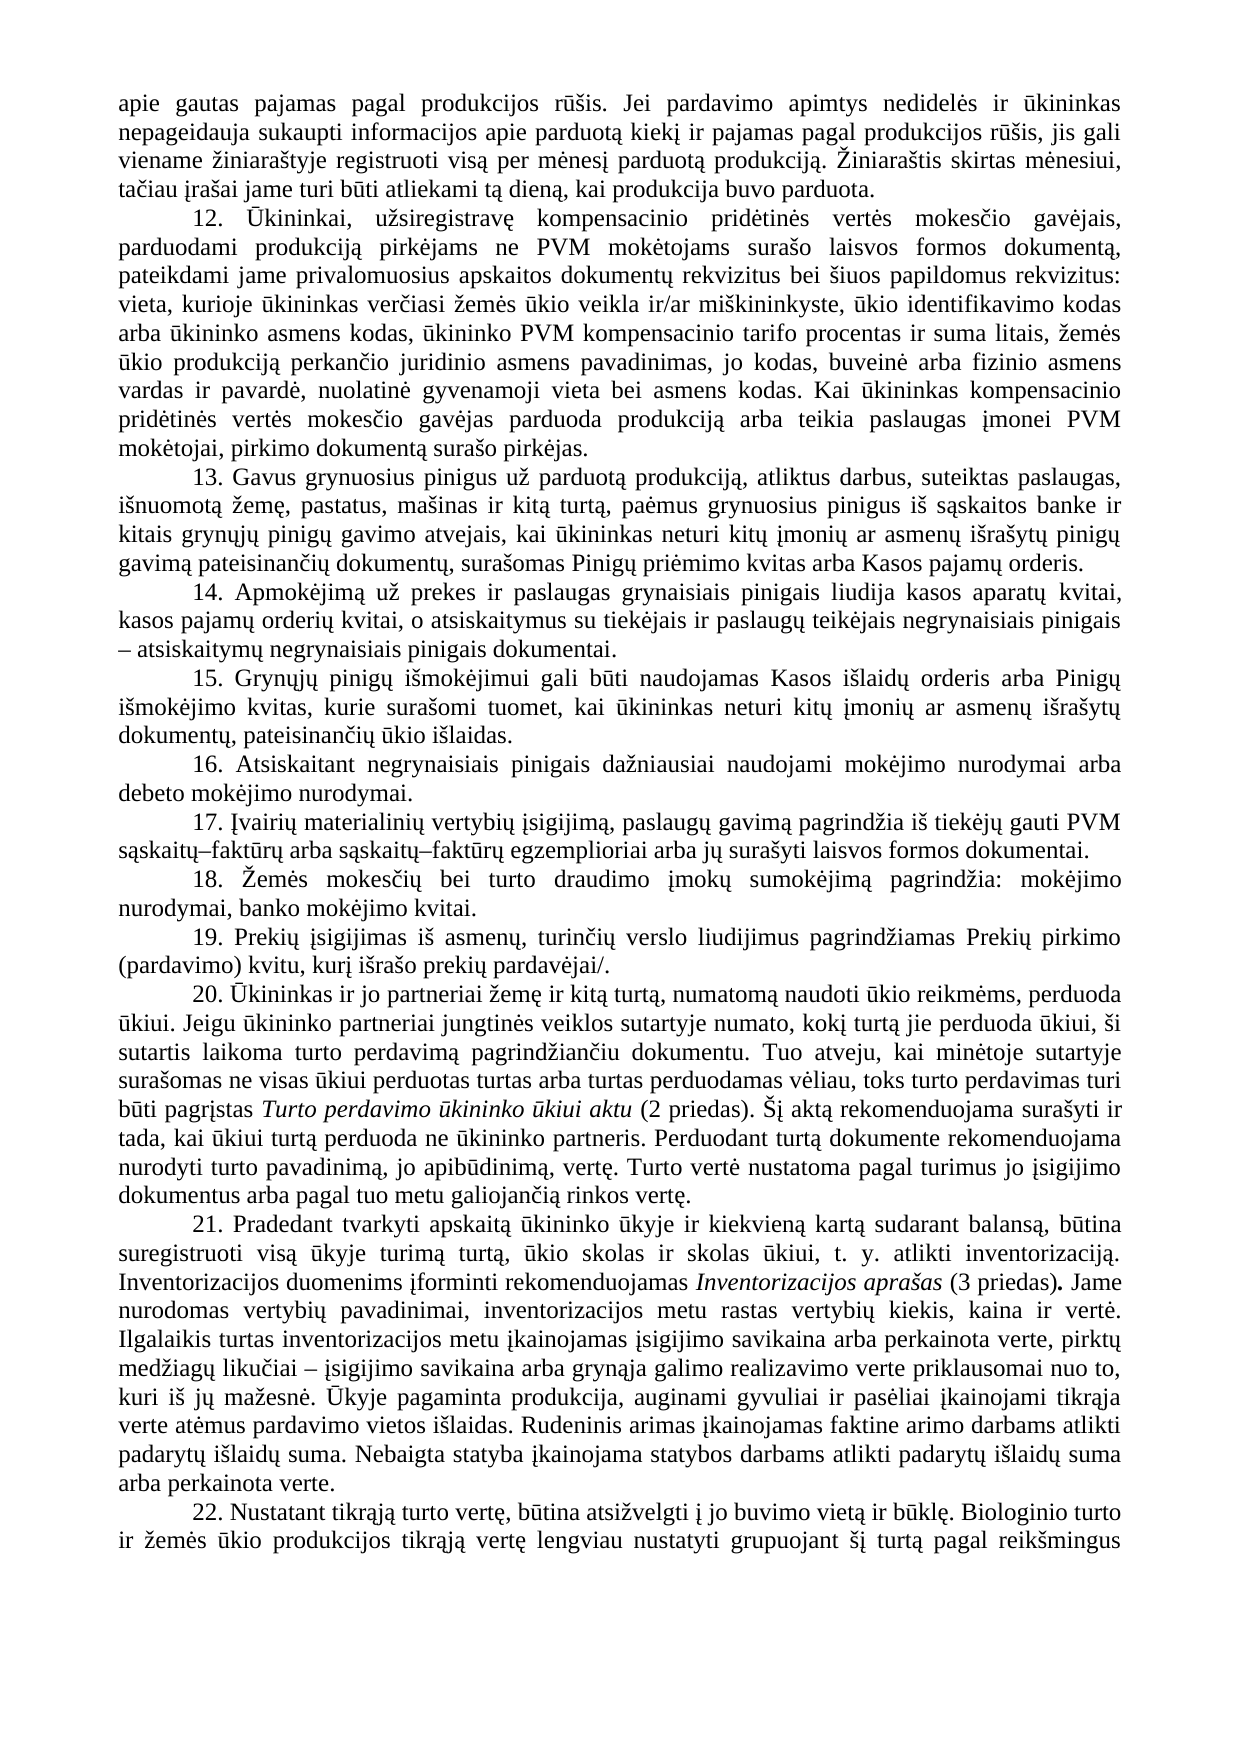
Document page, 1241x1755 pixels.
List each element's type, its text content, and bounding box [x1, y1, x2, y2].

text 20. Ūkininkas ir jo partneriai žemę ir kitą turtą, numatomą naudoti ūkio reikmėms, perduoda ūkiui. Jeigu ūkininko partneriai jungtinės veiklos sutartyje numato, kokį turtą jie perduoda ūkiui, ši sutartis laikoma turto perdavimą pagrindžiančiu dokumentu. Tuo atveju, kai minėtoje sutartyje surašomas ne visas ūkiui perduotas turtas arba turtas perduodamas vėliau, toks turto perdavimas turi būti pagrįstas Turto perdavimo ūkininko ūkiui aktu (2 priedas). Šį aktą rekomenduojama surašyti ir tada, kai ūkiui turtą perduoda ne ūkininko partneris. Perduodant turtą dokumente rekomenduojama nurodyti turto pavadinimą, jo apibūdinimą, vertę. Turto vertė nustatoma pagal turimus jo įsigijimo dokumentus arba pagal tuo metu galiojančią rinkos vertę. [118, 979, 1122, 1209]
text 18. Žemės mokesčių bei turto draudimo įmokų sumokėjimą pagrindžia: mokėjimo nurodymai, banko mokėjimo kvitai. [118, 864, 1122, 922]
text 14. Apmokėjimą už prekes ir paslaugas grynaisiais pinigais liudija kasos aparatų kvitai, kasos pajamų orderių kvitai, o atsiskaitymus su tiekėjais ir paslaugų teikėjais negrynaisiais pinigais – atsiskaitymų negrynaisiais pinigais dokumentai. [118, 577, 1122, 663]
text 15. Grynųjų pinigų išmokėjimui gali būti naudojamas Kasos išlaidų orderis arba Pinigų išmokėjimo kvitas, kurie surašomi tuomet, kai ūkininkas neturi kitų įmonių ar asmenų išrašytų dokumentų, pateisinančių ūkio išlaidas. [118, 663, 1122, 749]
text 21. Pradedant tvarkyti apskaitą ūkininko ūkyje ir kiekvieną kartą sudarant balansą, būtina suregistruoti visą ūkyje turimą turtą, ūkio skolas ir skolas ūkiui, t. y. atlikti inventorizaciją. Inventorizacijos duomenims įforminti rekomenduojamas Inventorizacijos aprašas (3 priedas). Jame nurodomas vertybių pavadinimai, inventorizacijos metu rastas vertybių kiekis, kaina ir vertė. Ilgalaikis turtas inventorizacijos metu įkainojamas įsigijimo savikaina arba perkainota verte, pirktų medžiagų likučiai – įsigijimo savikaina arba grynąja galimo realizavimo verte priklausomai nuo to, kuri iš jų mažesnė. Ūkyje pagaminta produkcija, auginami gyvuliai ir pasėliai įkainojami tikrąja verte atėmus pardavimo vietos išlaidas. Rudeninis arimas įkainojamas faktine arimo darbams atlikti padarytų išlaidų suma. Nebaigta statyba įkainojama statybos darbams atlikti padarytų išlaidų suma arba perkainota verte. [118, 1209, 1122, 1497]
text 19. Prekių įsigijimas iš asmenų, turinčių verslo liudijimus pagrindžiamas Prekių pirkimo (pardavimo) kvitu, kurį išrašo prekių pardavėjai/. [118, 922, 1122, 979]
text 13. Gavus grynuosius pinigus už parduotą produkciją, atliktus darbus, suteiktas paslaugas, išnuomotą žemę, pastatus, mašinas ir kitą turtą, paėmus grynuosius pinigus iš sąskaitos banke ir kitais grynųjų pinigų gavimo atvejais, kai ūkininkas neturi kitų įmonių ar asmenų išrašytų pinigų gavimą pateisinančių dokumentų, surašomas Pinigų priėmimo kvitas arba Kasos pajamų orderis. [118, 462, 1122, 577]
text 16. Atsiskaitant negrynaisiais pinigais dažniausiai naudojami mokėjimo nurodymai arba debeto mokėjimo nurodymai. [118, 749, 1122, 807]
text apie gautas pajamas pagal produkcijos rūšis. Jei pardavimo apimtys nedidelės ir ūkininkas nepageidauja sukaupti informacijos apie parduotą kiekį ir pajamas pagal produkcijos rūšis, jis gali viename žiniaraštyje registruoti visą per mėnesį parduotą produkciją. Žiniaraštis skirtas mėnesiui, tačiau įrašai jame turi būti atliekami tą dieną, kai produkcija buvo parduota. [118, 88, 1122, 203]
text 22. Nustatant tikrąją turto vertę, būtina atsižvelgti į jo buvimo vietą ir būklę. Biologinio turto ir žemės ūkio produkcijos tikrąją vertę lengviau nustatyti grupuojant šį turtą pagal reikšmingus [118, 1497, 1122, 1554]
text 17. Įvairių materialinių vertybių įsigijimą, paslaugų gavimą pagrindžia iš tiekėjų gauti PVM sąskaitų–faktūrų arba sąskaitų–faktūrų egzemplioriai arba jų surašyti laisvos formos dokumentai. [118, 807, 1122, 864]
text 12. Ūkininkai, užsiregistravę kompensacinio pridėtinės vertės mokesčio gavėjais, parduodami produkciją pirkėjams ne PVM mokėtojams surašo laisvos formos dokumentą, pateikdami jame privalomuosius apskaitos dokumentų rekvizitus bei šiuos papildomus rekvizitus: vieta, kurioje ūkininkas verčiasi žemės ūkio veikla ir/ar miškininkyste, ūkio identifikavimo kodas arba ūkininko asmens kodas, ūkininko PVM kompensacinio tarifo procentas ir suma litais, žemės ūkio produkciją perkančio juridinio asmens pavadinimas, jo kodas, buveinė arba fizinio asmens vardas ir pavardė, nuolatinė gyvenamoji vieta bei asmens kodas. Kai ūkininkas kompensacinio pridėtinės vertės mokesčio gavėjas parduoda produkciją arba teikia paslaugas įmonei PVM mokėtojai, pirkimo dokumentą surašo pirkėjas. [118, 203, 1122, 462]
